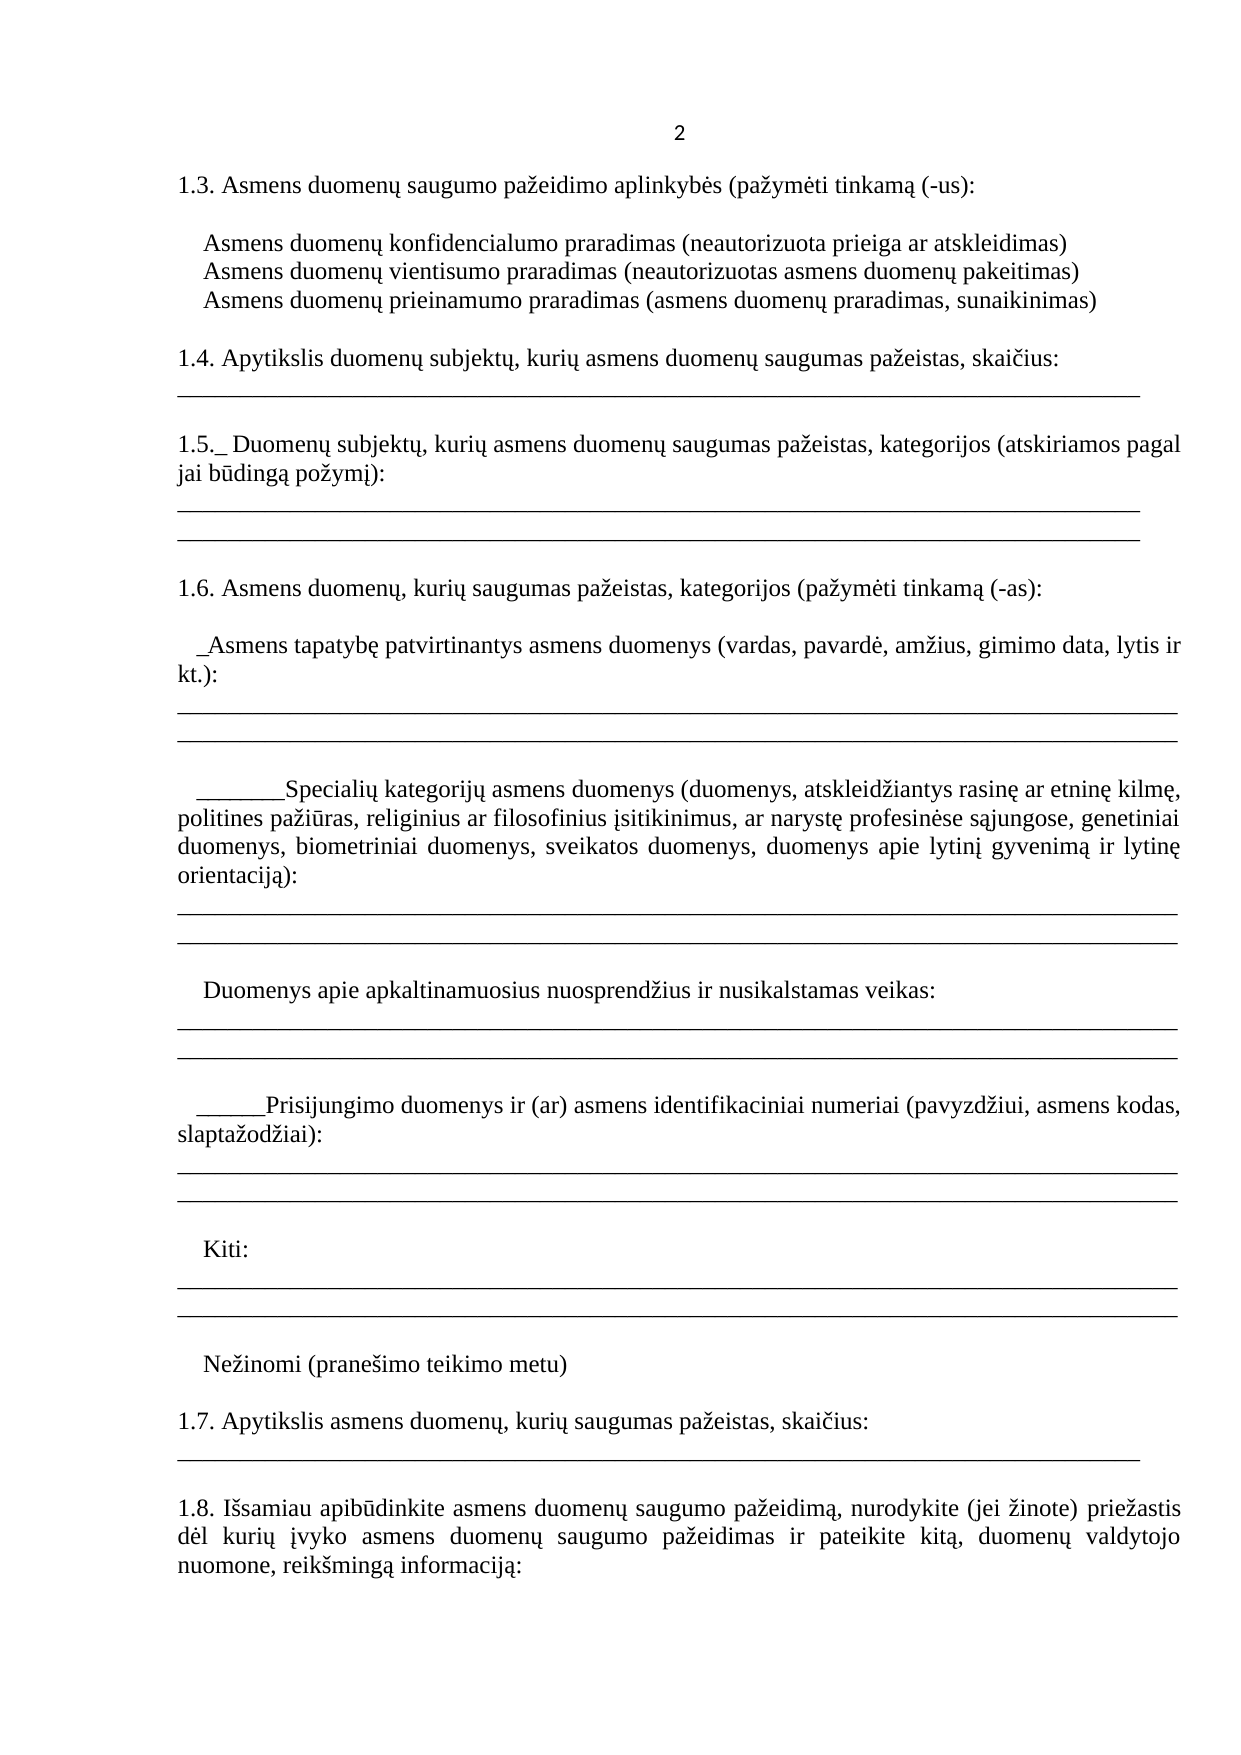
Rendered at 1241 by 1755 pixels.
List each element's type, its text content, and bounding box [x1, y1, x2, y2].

text  Asmens duomenų prieinamumo praradimas (asmens duomenų praradimas, sunaikinimas) [177, 285, 1181, 314]
text ________________________________________________________________________________ [177, 688, 1181, 716]
text 1.8. Išsamiau apibūdinkite asmens duomenų saugumo pažeidimą, nurodykite (jei žinote) priežastis dėl kurių įvyko asmens duomenų saugumo pažeidimas ir pateikite kitą, duomenų valdytojo nuomone, reikšmingą informaciją: [177, 1493, 1181, 1579]
text ________________________________________________________________________________ [177, 1148, 1181, 1176]
text  Prisijungimo duomenys ir (ar) asmens identifikaciniai numeriai (pavyzdžiui, asmens kodas, slaptažodžiai): [177, 1090, 1181, 1148]
text 1.5. Duomenų subjektų, kurių asmens duomenų saugumas pažeistas, kategorijos (atskiriamos pagal jai būdingą požymį): [177, 429, 1181, 486]
text ________________________________________________________________________________ [177, 1291, 1181, 1320]
text ________________________________________________________________________________ [177, 716, 1181, 745]
text 1.7. Apytikslis asmens duomenų, kurių saugumas pažeistas, skaičius: [177, 1406, 1181, 1435]
text ________________________________________________________________________________ [177, 1176, 1181, 1205]
text ________________________________________________________________________________ [177, 918, 1181, 946]
text  Asmens duomenų vientisumo praradimas (neautorizuotas asmens duomenų pakeitimas) [177, 256, 1181, 285]
text 1.3. Asmens duomenų saugumo pažeidimo aplinkybės (pažymėti tinkamą (-us): [177, 170, 1181, 199]
text ________________________________________________________________________________ [177, 889, 1181, 918]
text  Asmens duomenų konfidencialumo praradimas (neautorizuota prieiga ar atskleidimas) [177, 228, 1181, 256]
text  Kiti: [177, 1234, 1181, 1263]
text _____________________________________________________________________________ [177, 1435, 1181, 1464]
text 1.6. Asmens duomenų, kurių saugumas pažeistas, kategorijos (pažymėti tinkamą (-as): [177, 573, 1181, 601]
text 1.4. Apytikslis duomenų subjektų, kurių asmens duomenų saugumas pažeistas, skaičius: [177, 343, 1181, 371]
text  Specialių kategorijų asmens duomenys (duomenys, atskleidžiantys rasinę ar etninę kilmę, politines pažiūras, religinius ar filosofinius įsitikinimus, ar narystę profesinėse sąjungose, genetiniai duomenys, biometriniai duomenys, sveikatos duomenys, duomenys apie lytinį gyvenimą ir lytinę orientaciją): [177, 774, 1181, 889]
text  Asmens tapatybę patvirtinantys asmens duomenys (vardas, pavardė, amžius, gimimo data, lytis ir kt.): [177, 630, 1181, 688]
text  Duomenys apie apkaltinamuosius nuosprendžius ir nusikalstamas veikas: [177, 975, 1181, 1004]
text ________________________________________________________________________________ [177, 1033, 1181, 1061]
text ________________________________________________________________________________ [177, 1263, 1181, 1291]
text _____________________________________________________________________________ [177, 515, 1181, 544]
text _____________________________________________________________________________ [177, 371, 1181, 400]
text _____________________________________________________________________________ [177, 486, 1181, 515]
text  Nežinomi (pranešimo teikimo metu) [177, 1349, 1181, 1378]
text ________________________________________________________________________________ [177, 1004, 1181, 1033]
